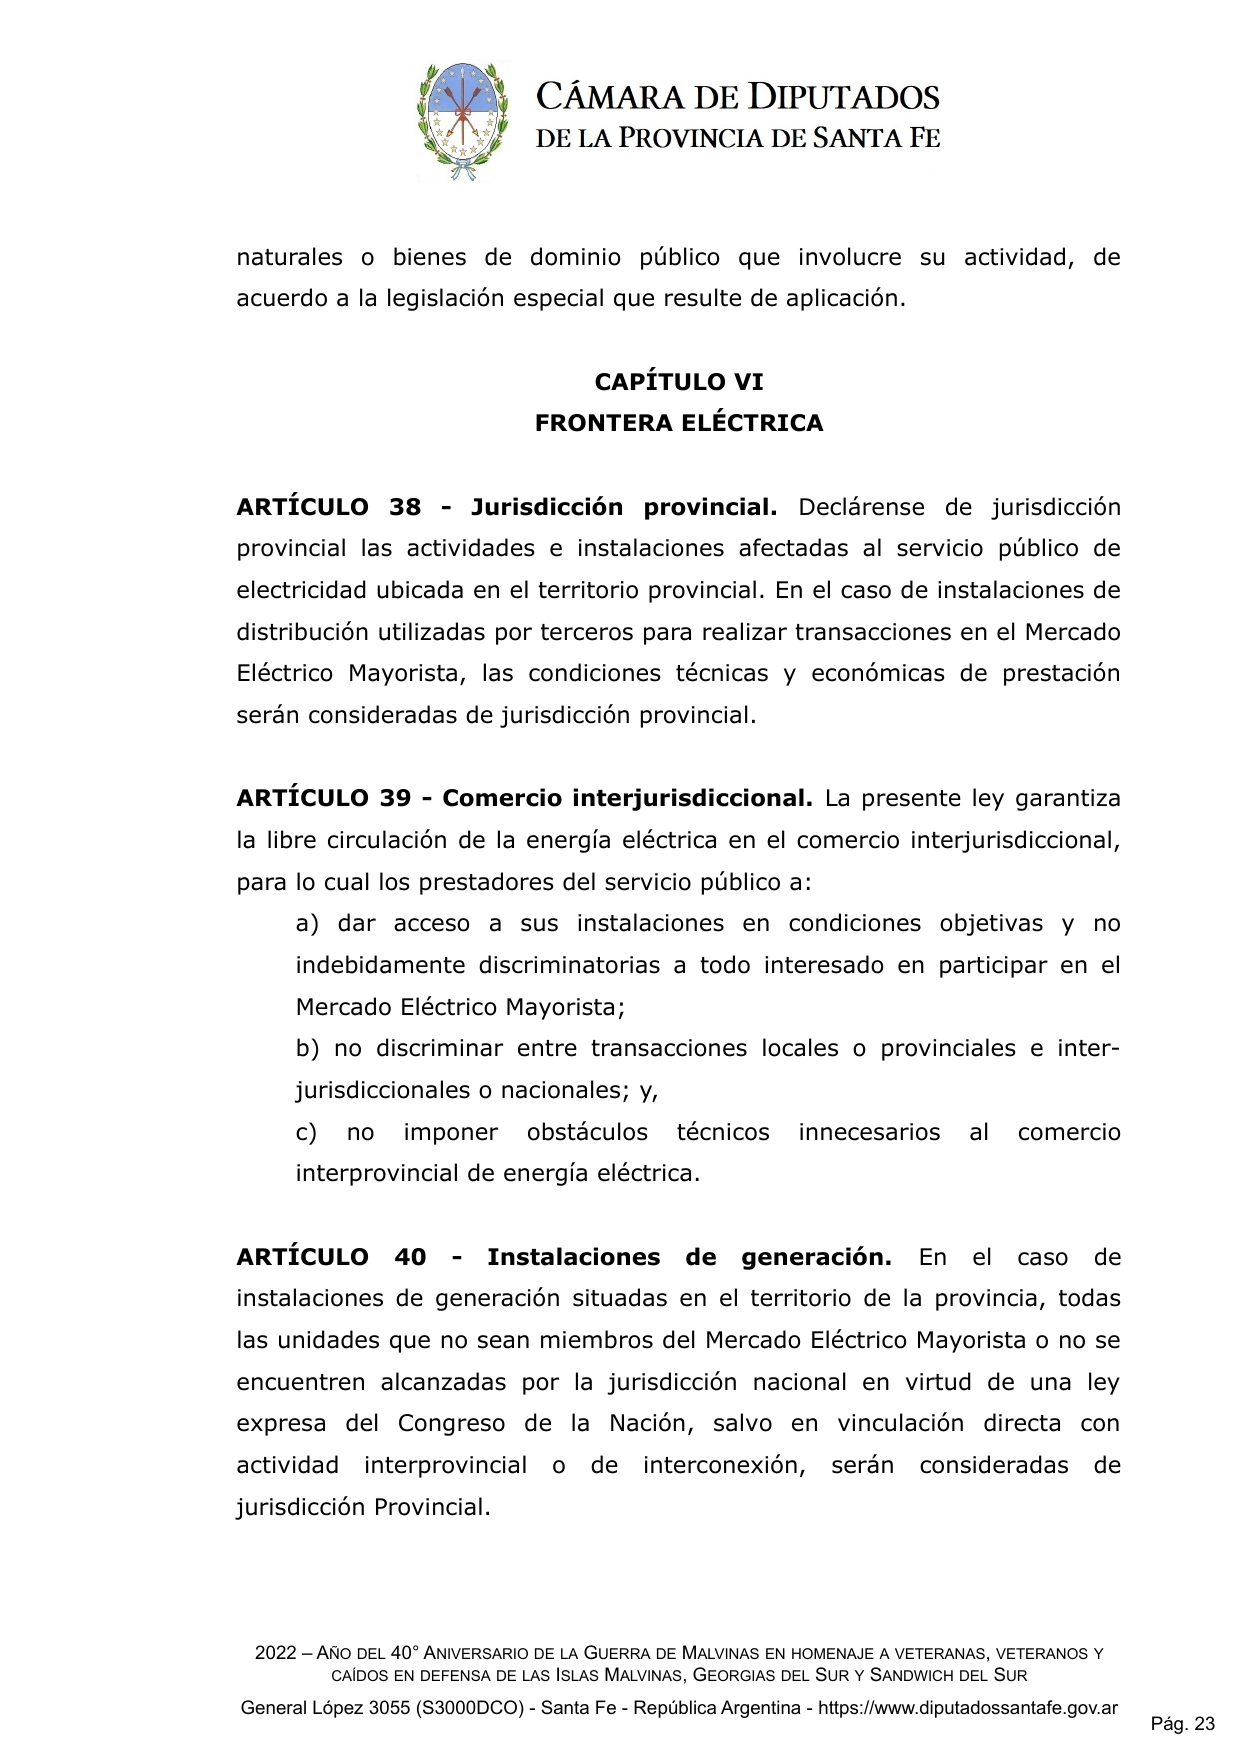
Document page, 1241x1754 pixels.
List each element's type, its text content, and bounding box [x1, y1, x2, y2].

text CAPÍTULO VI [236, 367, 1122, 395]
text ARTÍCULO 38 - Jurisdicción provincial. Declárense de jurisdicción provincial las actividades e instalaciones afectadas al servicio público de electricidad ubicada en el territorio provincial. En el caso de instalaciones de distribución utilizadas por terceros para realizar transacciones en el Mercado Eléctrico Mayorista, las condiciones técnicas y económicas de prestación serán consideradas de jurisdicción provincial. [236, 492, 1122, 728]
text a) dar acceso a sus instalaciones en condiciones objetivas y no indebidamente discriminatorias a todo interesado en participar en el Mercado Eléctrico Mayorista; [295, 909, 1122, 1020]
text FRONTERA ELÉCTRICA [236, 409, 1122, 437]
text c) no imponer obstáculos técnicos innecesarios al comercio interprovincial de energía eléctrica. [295, 1117, 1122, 1187]
text ARTÍCULO 40 - Instalaciones de generación. En el caso de instalaciones de generación situadas en el territorio de la provincia, todas las unidades que no sean miembros del Mercado Eléctrico Mayorista o no se encuentren alcanzadas por la jurisdicción nacional en virtud de una ley expresa del Congreso de la Nación, salvo en vinculación directa con actividad interprovincial o de interconexión, serán consideradas de jurisdicción Provincial. [236, 1242, 1122, 1520]
text naturales o bienes de dominio público que involucre su actividad, de acuerdo a la legislación especial que resulte de aplicación. [236, 242, 1122, 312]
text b) no discriminar entre transacciones locales o provinciales e inter-jurisdiccionales o nacionales; y, [295, 1034, 1122, 1103]
picture [413, 59, 945, 183]
text ARTÍCULO 39 - Comercio interjurisdiccional. La presente ley garantiza la libre circulación de la energía eléctrica en el comercio interjurisdiccional, para lo cual los prestadores del servicio público a: [236, 784, 1122, 895]
